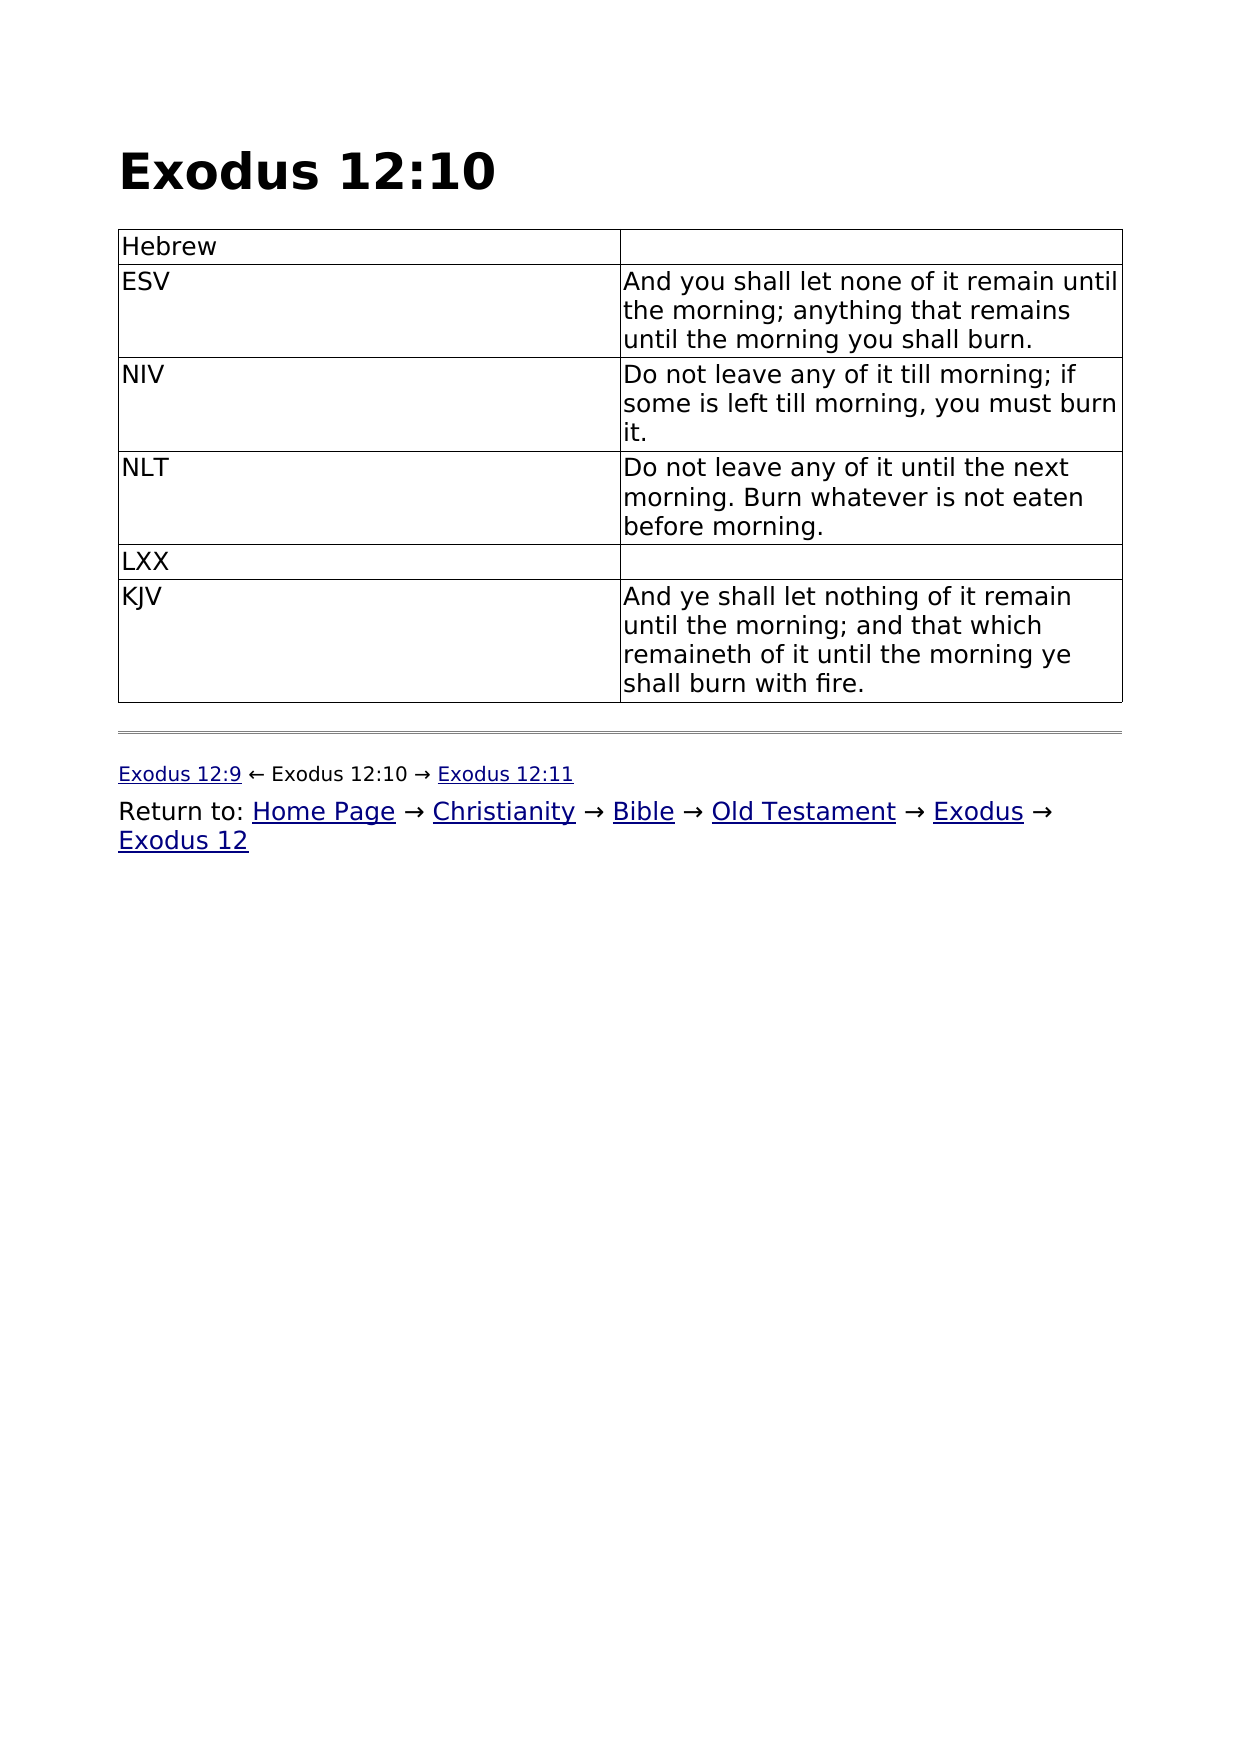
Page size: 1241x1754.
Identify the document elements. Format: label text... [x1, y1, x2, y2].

table_cell NIV [119, 358, 620, 451]
table_cell ESV [119, 265, 620, 357]
table_cell Do not leave any of it until the next morning. Burn whatever is not eaten before morning. [621, 452, 1122, 544]
table_cell LXX [119, 545, 620, 579]
table_cell [621, 545, 1122, 579]
text Exodus 12:9 ← Exodus 12:10 → Exodus 12:11 [118, 763, 1122, 797]
text Return to: Home Page → Christianity → Bible → Old Testament → Exodus → Exodus 12 [118, 797, 1122, 855]
table_cell And ye shall let nothing of it remain until the morning; and that which remaineth of it until the morning ye shall burn with fire. [621, 580, 1122, 702]
table_cell NLT [119, 452, 620, 544]
table_header Hebrew [119, 230, 620, 264]
table_header [621, 230, 1122, 264]
table_cell KJV [119, 580, 620, 702]
table_cell And you shall let none of it remain until the morning; anything that remains until the morning you shall burn. [621, 265, 1122, 357]
subtitle Exodus 12:10 [118, 143, 1122, 201]
table_cell Do not leave any of it till morning; if some is left till morning, you must burn it. [621, 358, 1122, 451]
